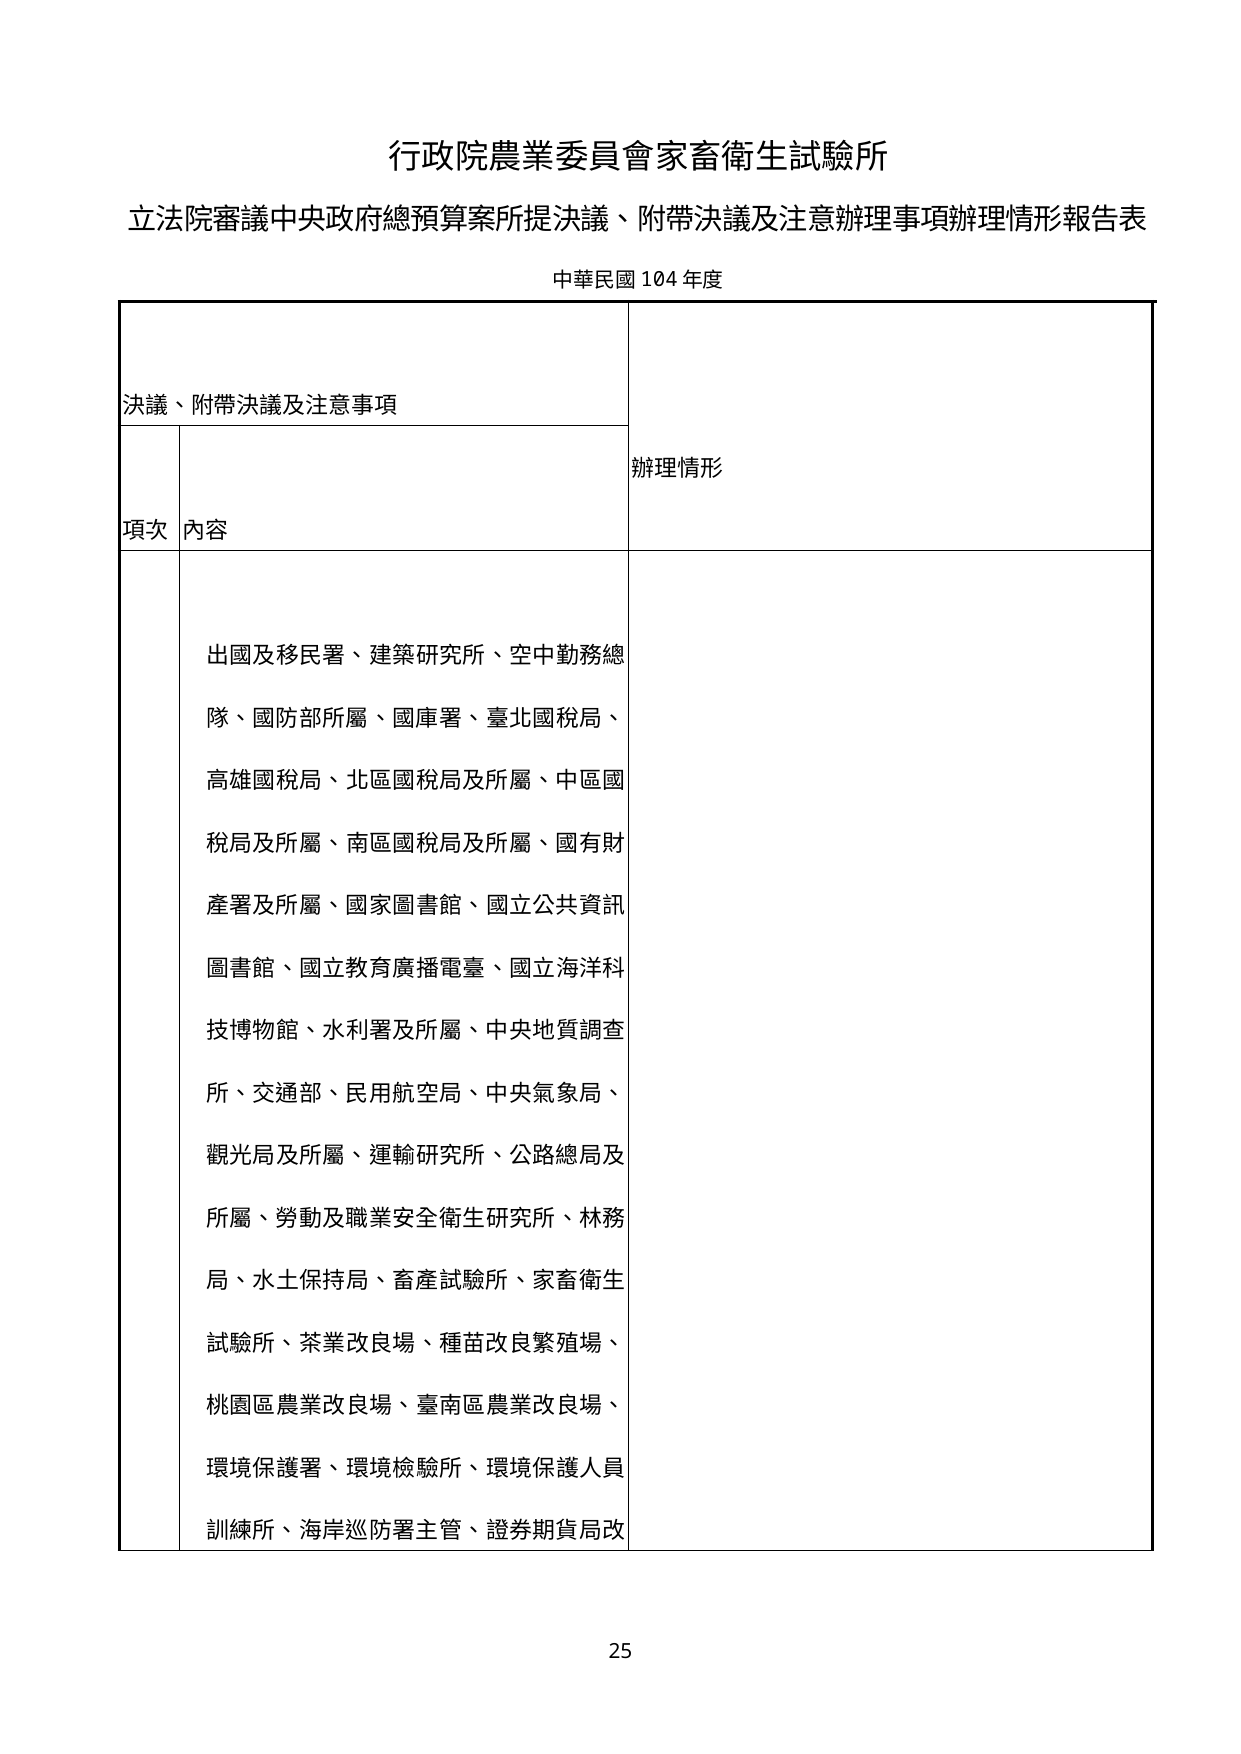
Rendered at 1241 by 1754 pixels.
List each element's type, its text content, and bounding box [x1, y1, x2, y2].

table_header 行政院農業委員會家畜衛生試驗所 [119, 112, 1157, 175]
table_cell 中華民國104年度 [119, 237, 1157, 300]
table_cell 辦理情形 [629, 303, 1151, 550]
table_cell [629, 551, 1151, 1550]
table_cell 決議、附帶決議及注意事項 [121, 303, 628, 425]
table_cell 內容 [180, 426, 628, 550]
table_cell 項次 [121, 426, 179, 550]
table_cell [121, 551, 179, 1550]
table_cell 立法院審議中央政府總預算案所提決議、附帶決議及注意辦理事項辦理情形報告表 [119, 175, 1157, 237]
table_cell 出國及移民署、建築研究所、空中勤務總隊、國防部所屬、國庫署、臺北國稅局、高雄國稅局、北區國稅局及所屬、中區國稅局及所屬、南區國稅局及所屬、國有財產署及所屬、國家圖書館、國立公共資訊圖書館、國立教育廣播電臺、國立海洋科技博物館、水利署及所屬、中央地質調查所、交通部、民用航空局、中央氣象局、觀光局及所屬、運輸研究所、公路總局及所屬、勞動及職業安全衛生研究所、林務局、水土保持局、畜產試驗所、家畜衛生試驗所、茶業改良場、種苗改良繁殖場、桃園區農業改良場、臺南區農業改良場、環境保護署、環境檢驗所、環境保護人員訓練所、海岸巡防署主管、證券期貨局改 [180, 551, 628, 1550]
